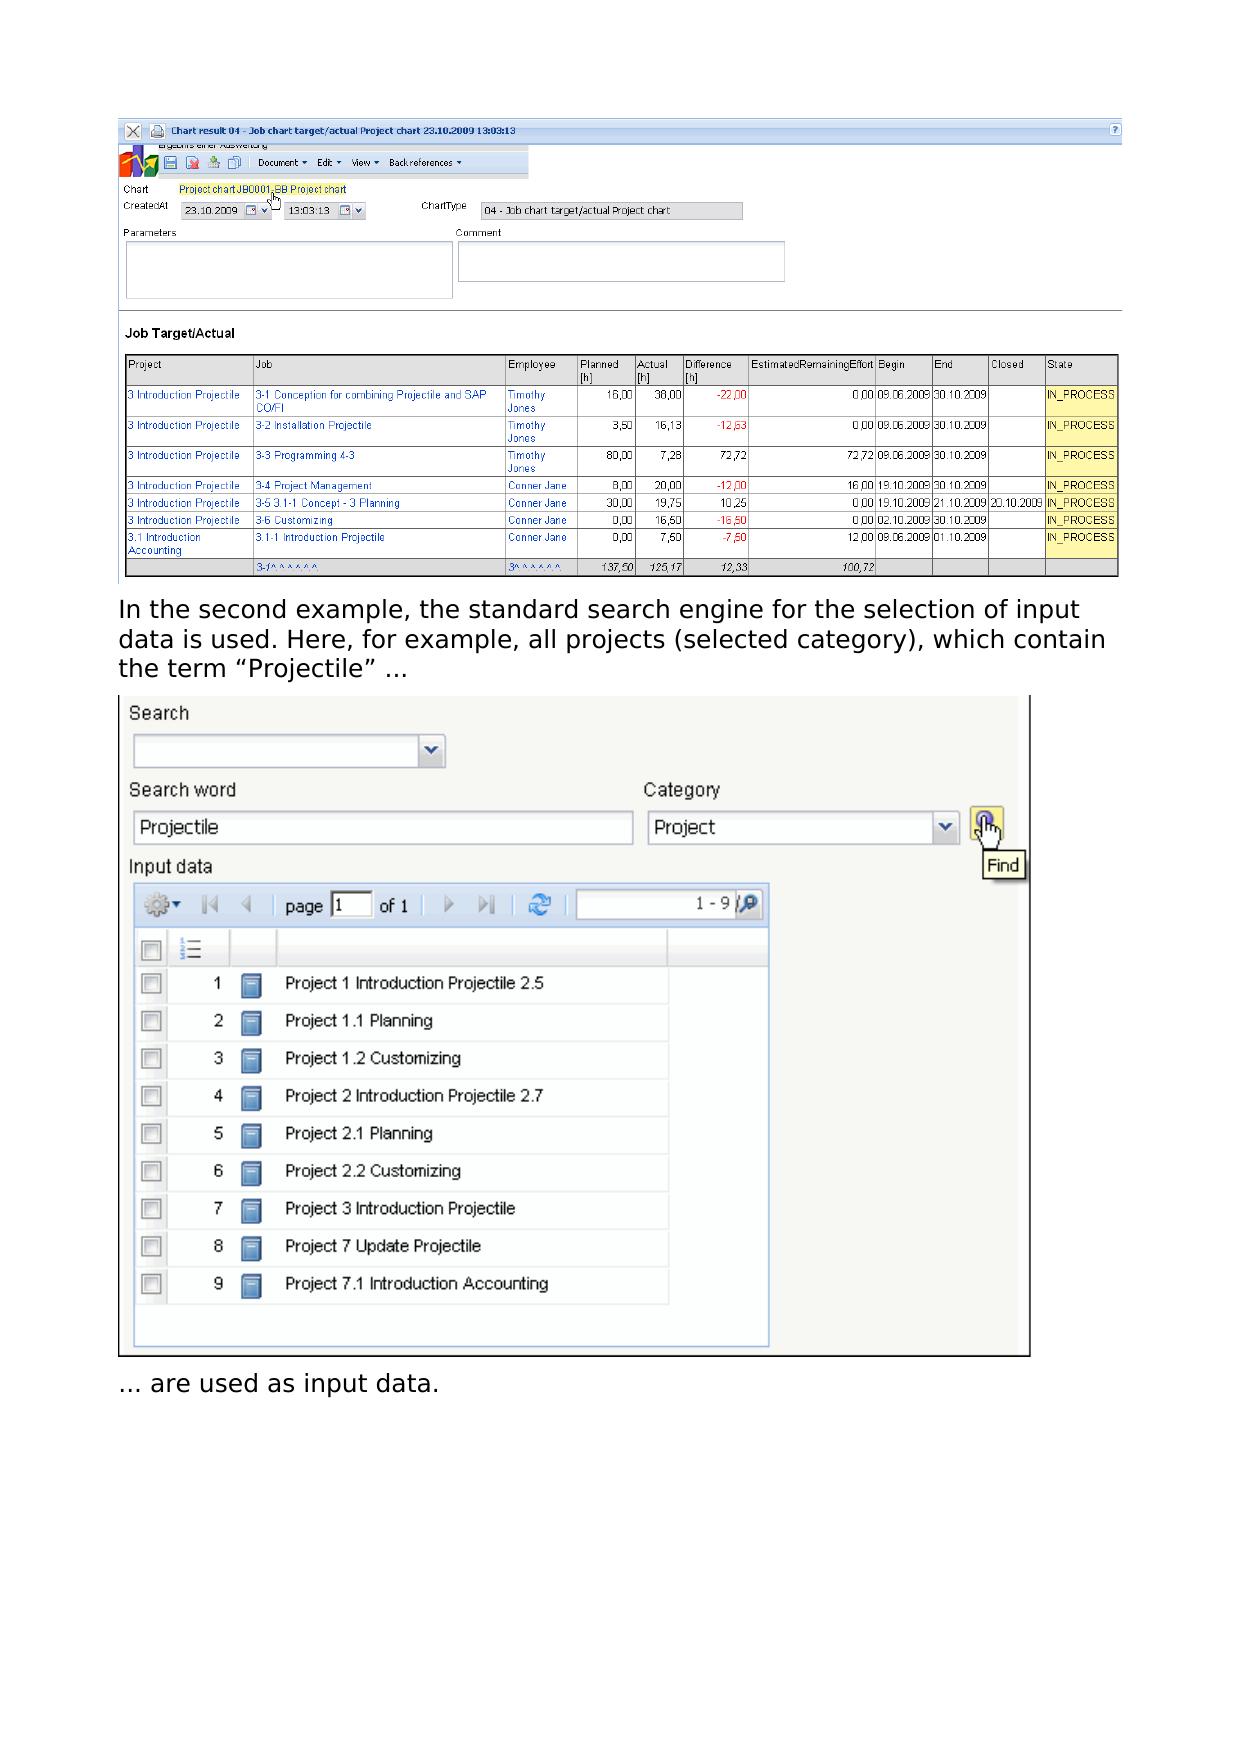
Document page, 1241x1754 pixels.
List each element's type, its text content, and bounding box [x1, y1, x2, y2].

picture [118, 695, 1031, 1357]
text In the second example, the standard search engine for the selection of input data is used. Here, for example, all projects (selected category), which contain the term “Projectile” ... [118, 596, 1122, 683]
picture [118, 118, 1123, 584]
text ... are used as input data. [118, 1369, 1122, 1398]
